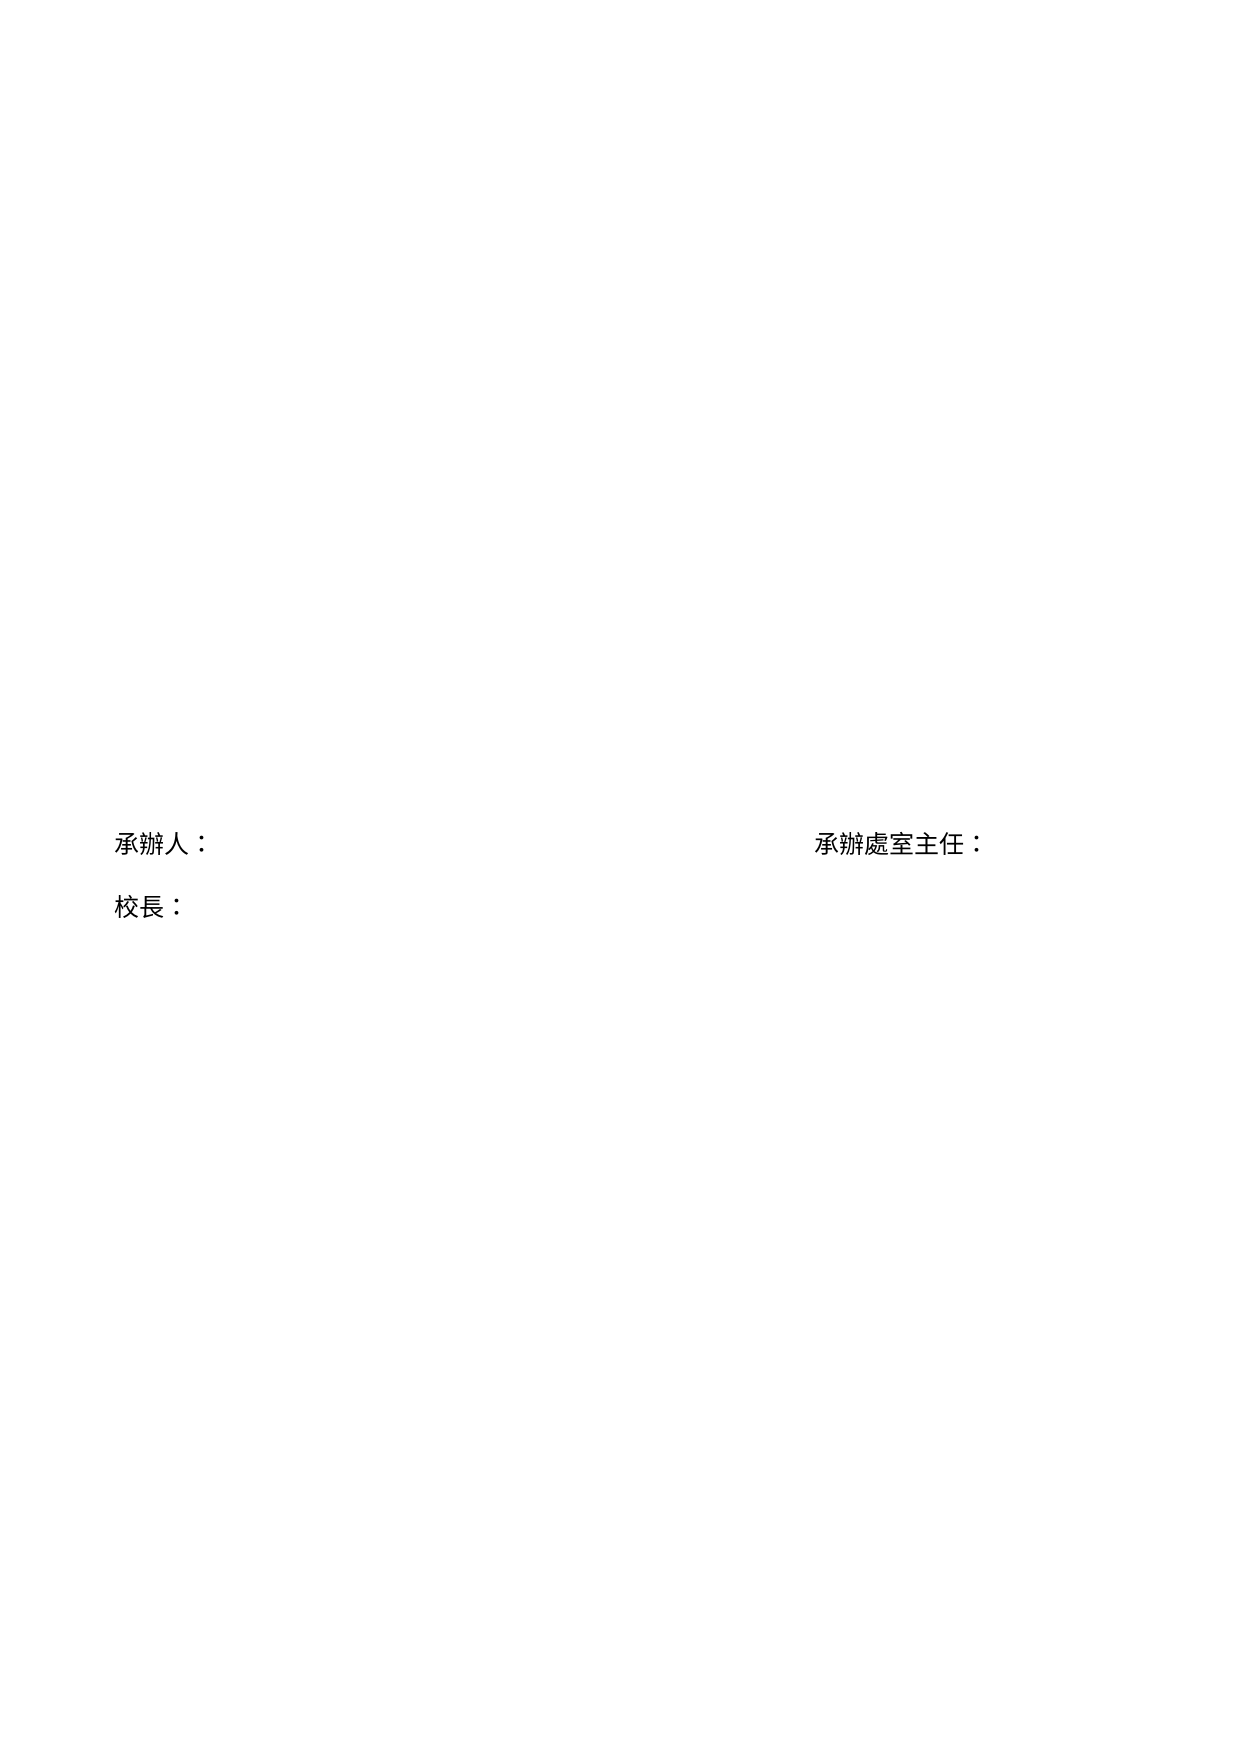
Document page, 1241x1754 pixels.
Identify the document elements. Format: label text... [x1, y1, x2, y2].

table_cell 承辦人： 承辦處室主任： 校長： [103, 738, 1137, 926]
